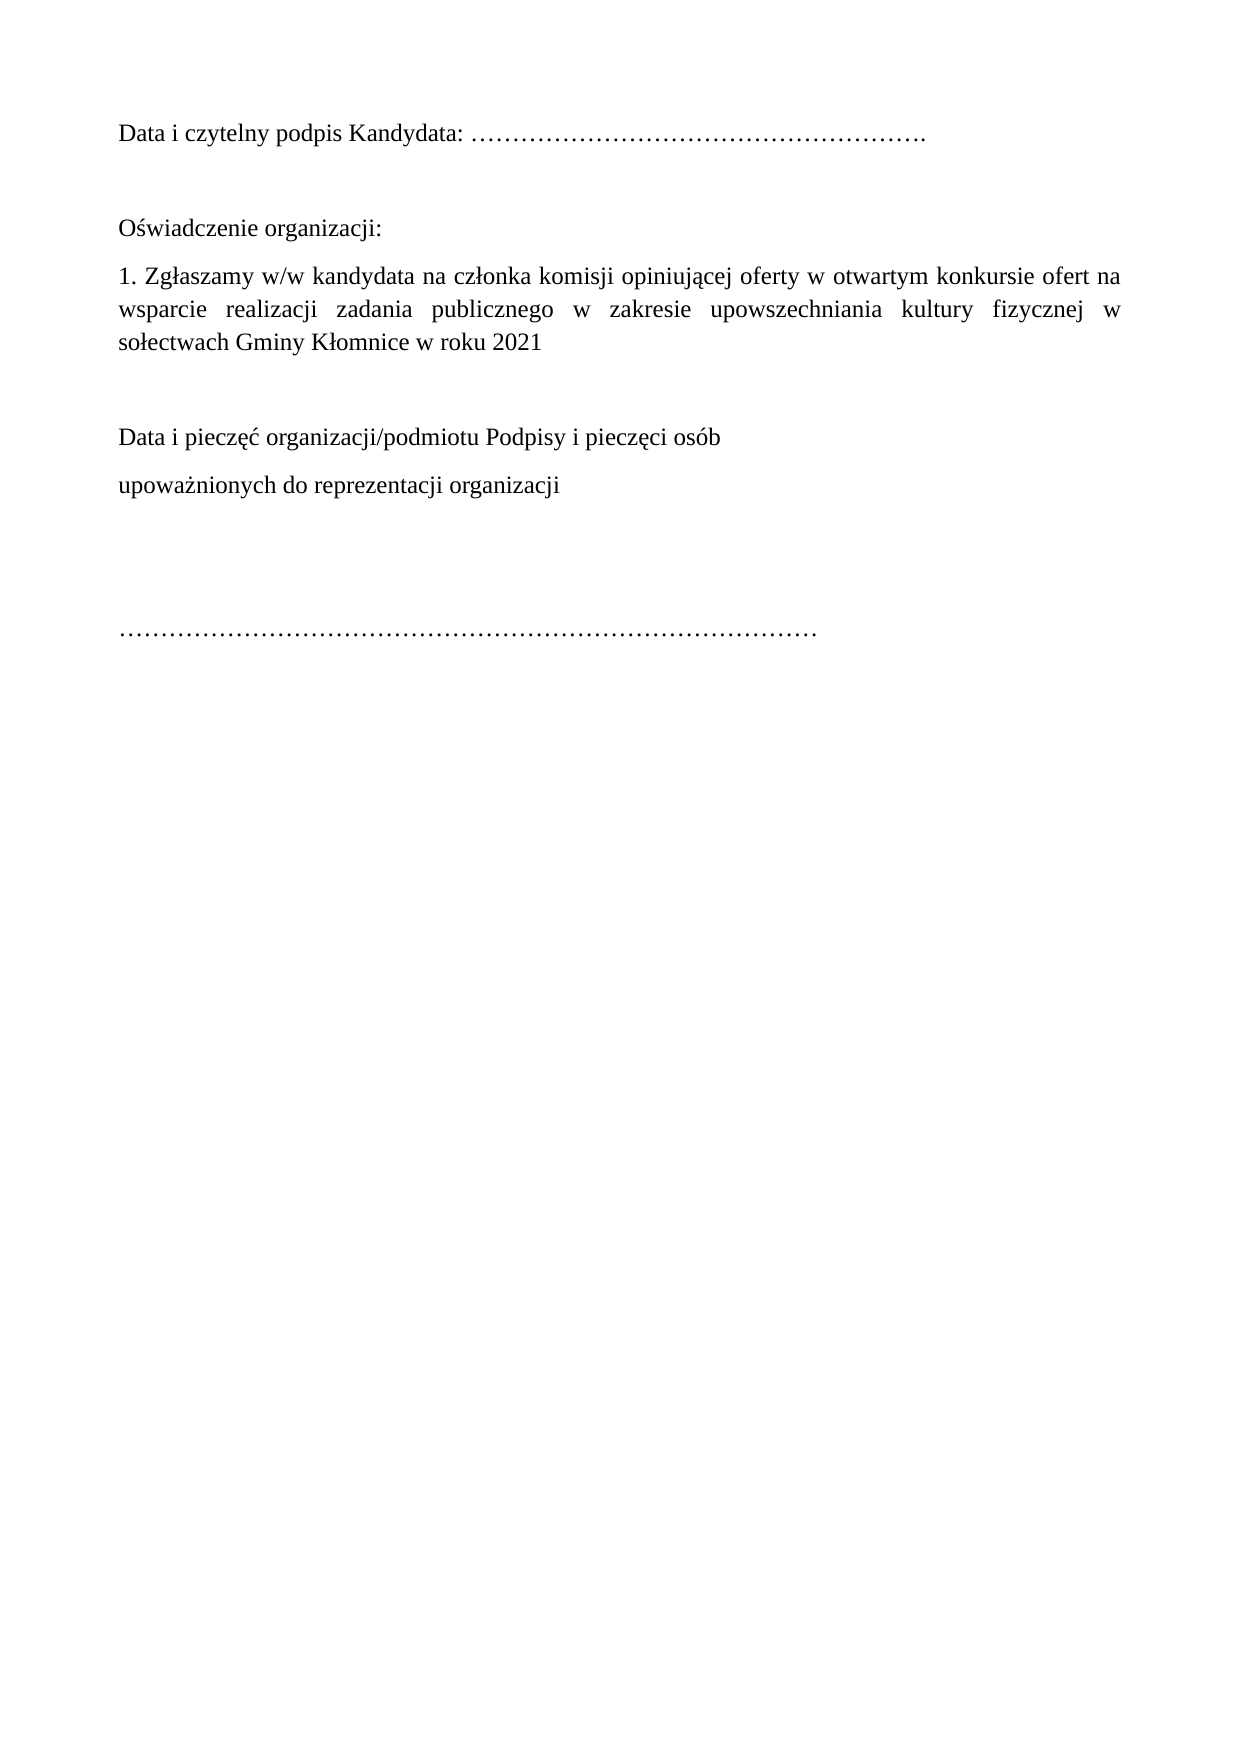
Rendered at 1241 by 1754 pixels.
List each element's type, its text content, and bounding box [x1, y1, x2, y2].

text Data i pieczęć organizacji/podmiotu Podpisy i pieczęci osób [118, 422, 1122, 451]
text upoważnionych do reprezentacji organizacji [118, 470, 1122, 498]
text ………………………………………………………………………… [118, 613, 1122, 641]
text 1. Zgłaszamy w/w kandydata na członka komisji opiniującej oferty w otwartym konkursie ofert na wsparcie realizacji zadania publicznego w zakresie upowszechniania kultury fizycznej w sołectwach Gminy Kłomnice w roku 2021 [118, 261, 1122, 356]
text Oświadczenie organizacji: [118, 213, 1122, 242]
text Data i czytelny podpis Kandydata: ………………………………………………. [118, 118, 1122, 147]
